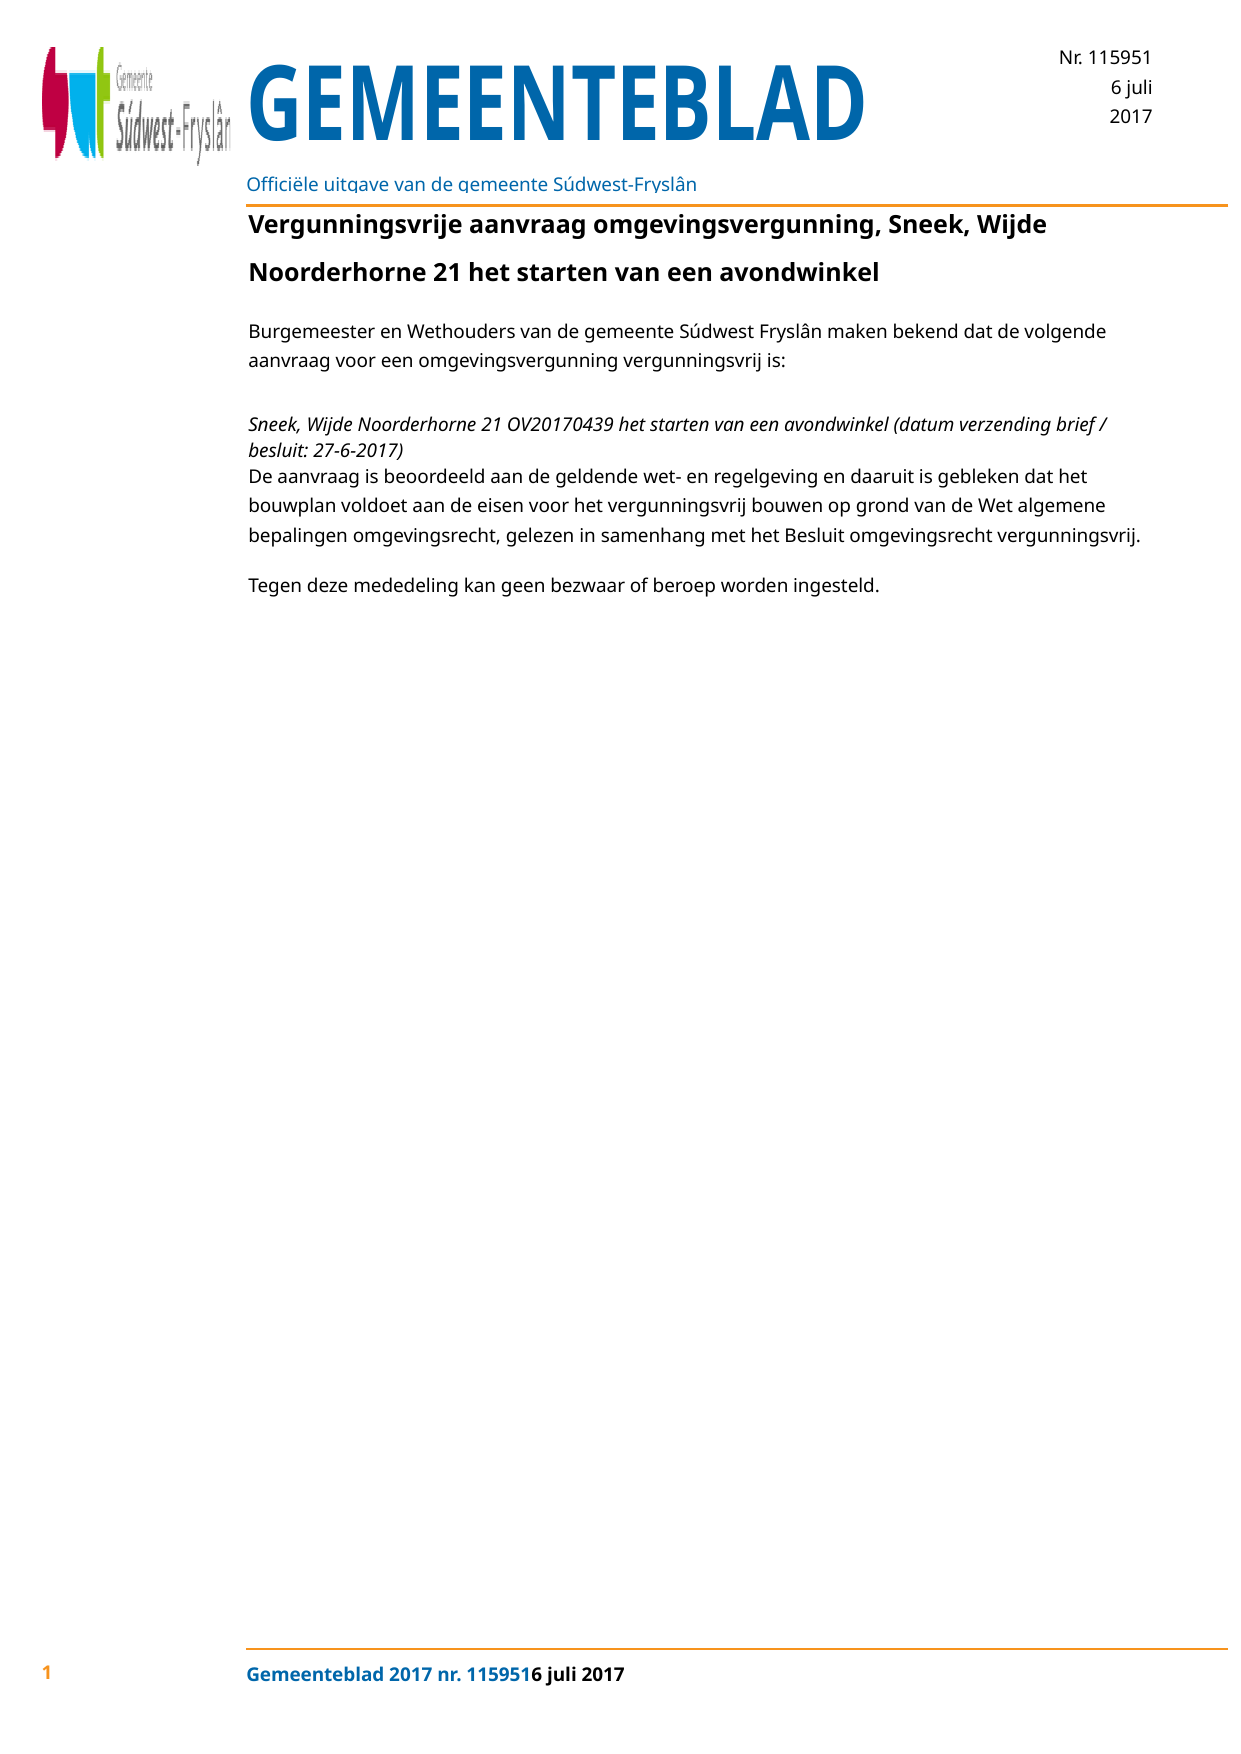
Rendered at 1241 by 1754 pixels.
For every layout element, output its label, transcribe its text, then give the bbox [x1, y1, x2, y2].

text Burgemeester en Wethouders van de gemeente Súdwest Fryslân maken bekend dat de volgende aanvraag voor een omgevingsvergunning vergunningsvrij is: [248, 318, 1152, 373]
text Tegen deze mededeling kan geen bezwaar of beroep worden ingesteld. [248, 572, 1152, 598]
text Sneek, Wijde Noorderhorne 21 OV20170439 het starten van een avondwinkel (datum verzending brief / besluit: 27-6-2017) [248, 411, 1152, 463]
text De aanvraag is beoordeeld aan de geldende wet- en regelgeving en daaruit is gebleken dat het bouwplan voldoet aan de eisen voor het vergunningsvrij bouwen op grond van de Wet algemene bepalingen omgevingsrecht, gelezen in samenhang met het Besluit omgevingsrecht vergunningsvrij. [248, 463, 1152, 548]
text Vergunningsvrije aanvraag omgevingsvergunning, Sneek, Wijde Noorderhorne 21 het starten van een avondwinkel [248, 207, 1152, 288]
picture [41, 47, 231, 172]
